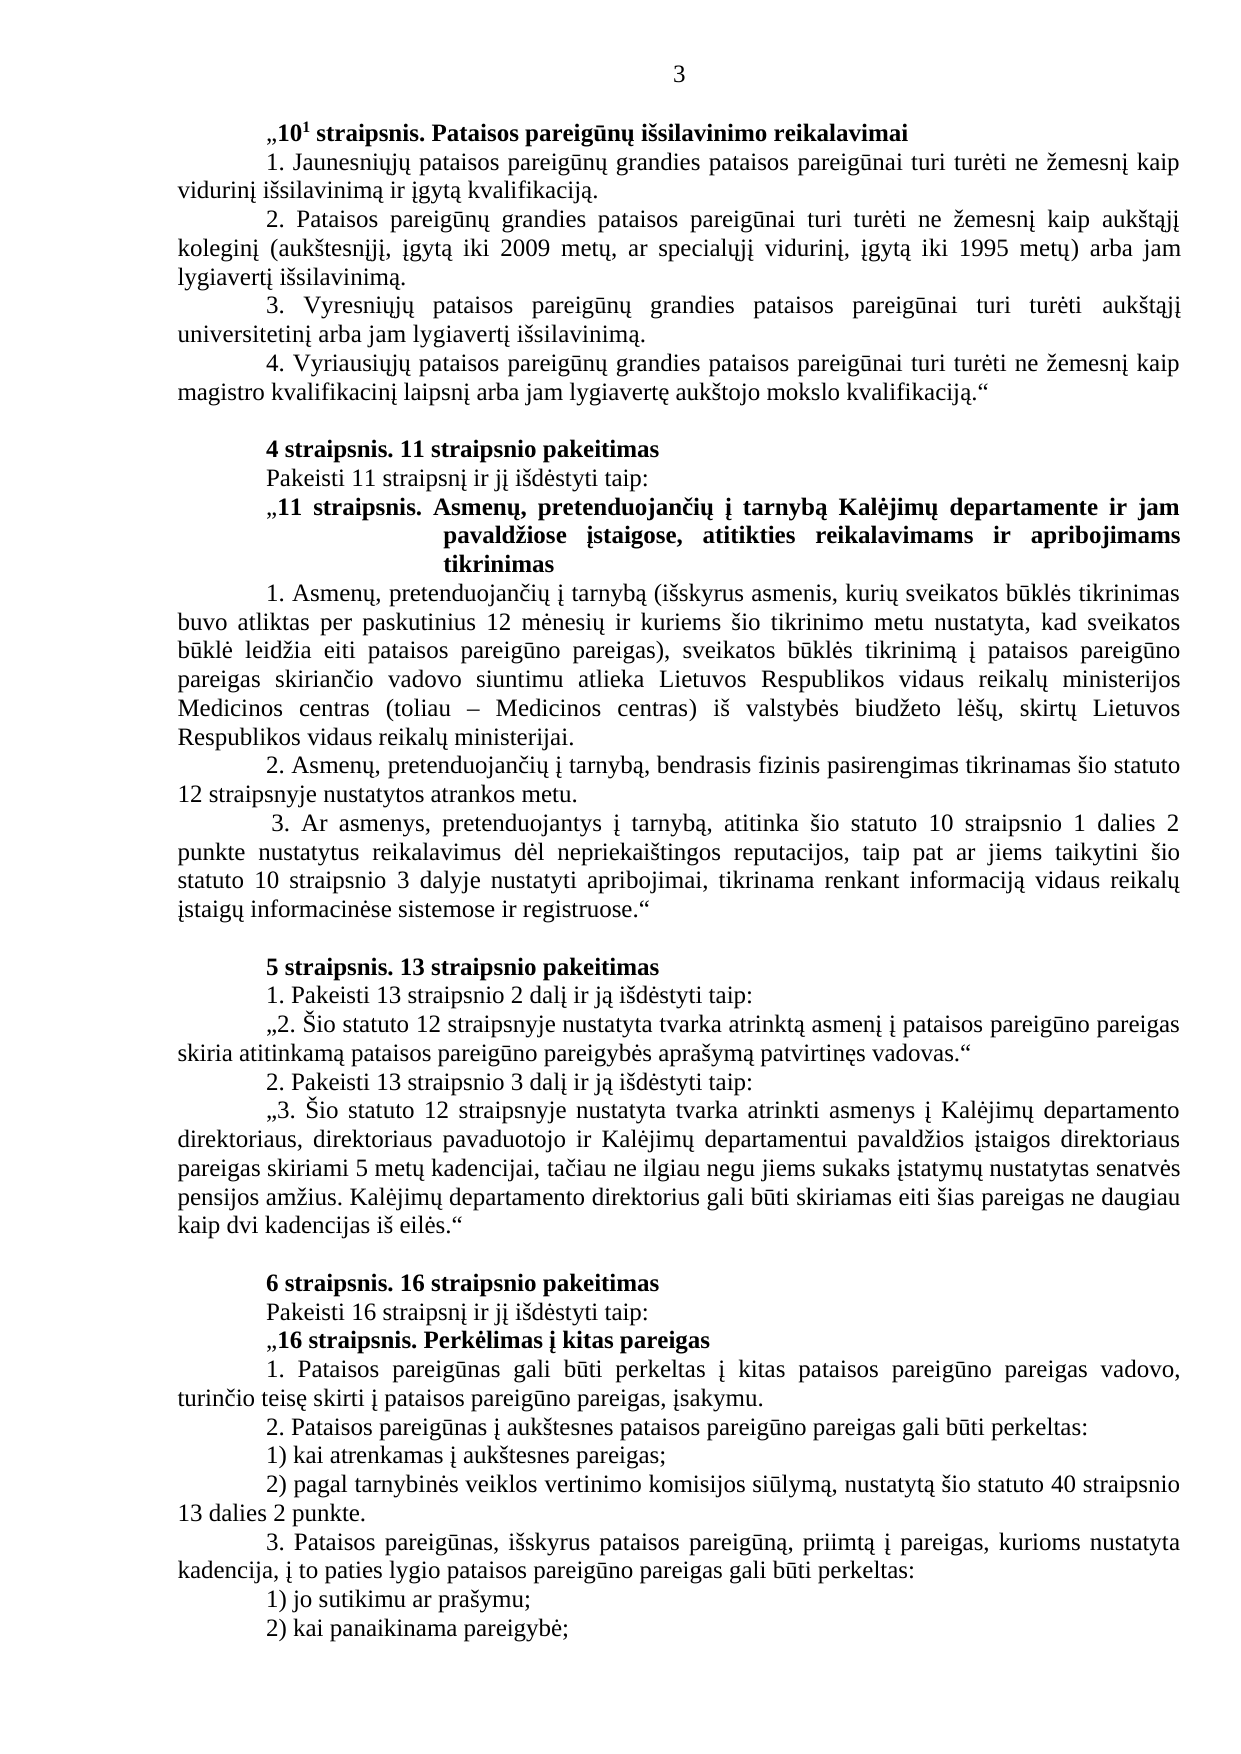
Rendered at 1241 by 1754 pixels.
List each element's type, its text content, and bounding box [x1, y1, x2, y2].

text 6 straipsnis. 16 straipsnio pakeitimas [177, 1268, 1181, 1297]
text 2) kai panaikinama pareigybė; [177, 1613, 1181, 1642]
text Pakeisti 16 straipsnį ir jį išdėstyti taip: [177, 1297, 1181, 1326]
text „16 straipsnis. Perkėlimas į kitas pareigas [177, 1326, 1181, 1354]
text 2. Asmenų, pretenduojančių į tarnybą, bendrasis fizinis pasirengimas tikrinamas šio statuto 12 straipsnyje nustatytos atrankos metu. [177, 751, 1181, 808]
text 4 straipsnis. 11 straipsnio pakeitimas [177, 434, 1181, 463]
text 3. Vyresniųjų pataisos pareigūnų grandies pataisos pareigūnai turi turėti aukštąjį universitetinį arba jam lygiavertį išsilavinimą. [177, 291, 1181, 348]
text 1. Pakeisti 13 straipsnio 2 dalį ir ją išdėstyti taip: [177, 981, 1181, 1009]
text 1. Jaunesniųjų pataisos pareigūnų grandies pataisos pareigūnai turi turėti ne žemesnį kaip vidurinį išsilavinimą ir įgytą kvalifikaciją. [177, 147, 1181, 204]
text „3. Šio statuto 12 straipsnyje nustatyta tvarka atrinkti asmenys į Kalėjimų departamento direktoriaus, direktoriaus pavaduotojo ir Kalėjimų departamentui pavaldžios įstaigos direktoriaus pareigas skiriami 5 metų kadencijai, tačiau ne ilgiau negu jiems sukaks įstatymų nustatytas senatvės pensijos amžius. Kalėjimų departamento direktorius gali būti skiriamas eiti šias pareigas ne daugiau kaip dvi kadencijas iš eilės.“ [177, 1096, 1181, 1239]
text „101 straipsnis. Pataisos pareigūnų išsilavinimo reikalavimai [177, 118, 1181, 147]
text „2. Šio statuto 12 straipsnyje nustatyta tvarka atrinktą asmenį į pataisos pareigūno pareigas skiria atitinkamą pataisos pareigūno pareigybės aprašymą patvirtinęs vadovas.“ [177, 1009, 1181, 1067]
text 2) pagal tarnybinės veiklos vertinimo komisijos siūlymą, nustatytą šio statuto 40 straipsnio 13 dalies 2 punkte. [177, 1469, 1181, 1527]
text 4. Vyriausiųjų pataisos pareigūnų grandies pataisos pareigūnai turi turėti ne žemesnį kaip magistro kvalifikacinį laipsnį arba jam lygiavertę aukštojo mokslo kvalifikaciją.“ [177, 348, 1181, 406]
text Pakeisti 11 straipsnį ir jį išdėstyti taip: [177, 463, 1181, 492]
text 2. Pataisos pareigūnų grandies pataisos pareigūnai turi turėti ne žemesnį kaip aukštąjį koleginį (aukštesnįjį, įgytą iki 2009 metų, ar specialųjį vidurinį, įgytą iki 1995 metų) arba jam lygiavertį išsilavinimą. [177, 204, 1181, 291]
text „11 straipsnis. Asmenų, pretenduojančių į tarnybą Kalėjimų departamente ir jam pavaldžiose įstaigose, atitikties reikalavimams ir apribojimams tikrinimas [266, 492, 1181, 578]
text 2. Pakeisti 13 straipsnio 3 dalį ir ją išdėstyti taip: [177, 1067, 1181, 1096]
text 1. Pataisos pareigūnas gali būti perkeltas į kitas pataisos pareigūno pareigas vadovo, turinčio teisę skirti į pataisos pareigūno pareigas, įsakymu. [177, 1354, 1181, 1412]
text 1. Asmenų, pretenduojančių į tarnybą (išskyrus asmenis, kurių sveikatos būklės tikrinimas buvo atliktas per paskutinius 12 mėnesių ir kuriems šio tikrinimo metu nustatyta, kad sveikatos būklė leidžia eiti pataisos pareigūno pareigas), sveikatos būklės tikrinimą į pataisos pareigūno pareigas skiriančio vadovo siuntimu atlieka Lietuvos Respublikos vidaus reikalų ministerijos Medicinos centras (toliau – Medicinos centras) iš valstybės biudžeto lėšų, skirtų Lietuvos Respublikos vidaus reikalų ministerijai. [177, 578, 1181, 751]
text 5 straipsnis. 13 straipsnio pakeitimas [177, 952, 1181, 981]
text 1) jo sutikimu ar prašymu; [177, 1584, 1181, 1613]
text 3. Pataisos pareigūnas, išskyrus pataisos pareigūną, priimtą į pareigas, kurioms nustatyta kadencija, į to paties lygio pataisos pareigūno pareigas gali būti perkeltas: [177, 1527, 1181, 1584]
text 3. Ar asmenys, pretenduojantys į tarnybą, atitinka šio statuto 10 straipsnio 1 dalies 2 punkte nustatytus reikalavimus dėl nepriekaištingos reputacijos, taip pat ar jiems taikytini šio statuto 10 straipsnio 3 dalyje nustatyti apribojimai, tikrinama renkant informaciją vidaus reikalų įstaigų informacinėse sistemose ir registruose.“ [177, 808, 1181, 923]
text 1) kai atrenkamas į aukštesnes pareigas; [177, 1441, 1181, 1469]
text 2. Pataisos pareigūnas į aukštesnes pataisos pareigūno pareigas gali būti perkeltas: [177, 1412, 1181, 1441]
